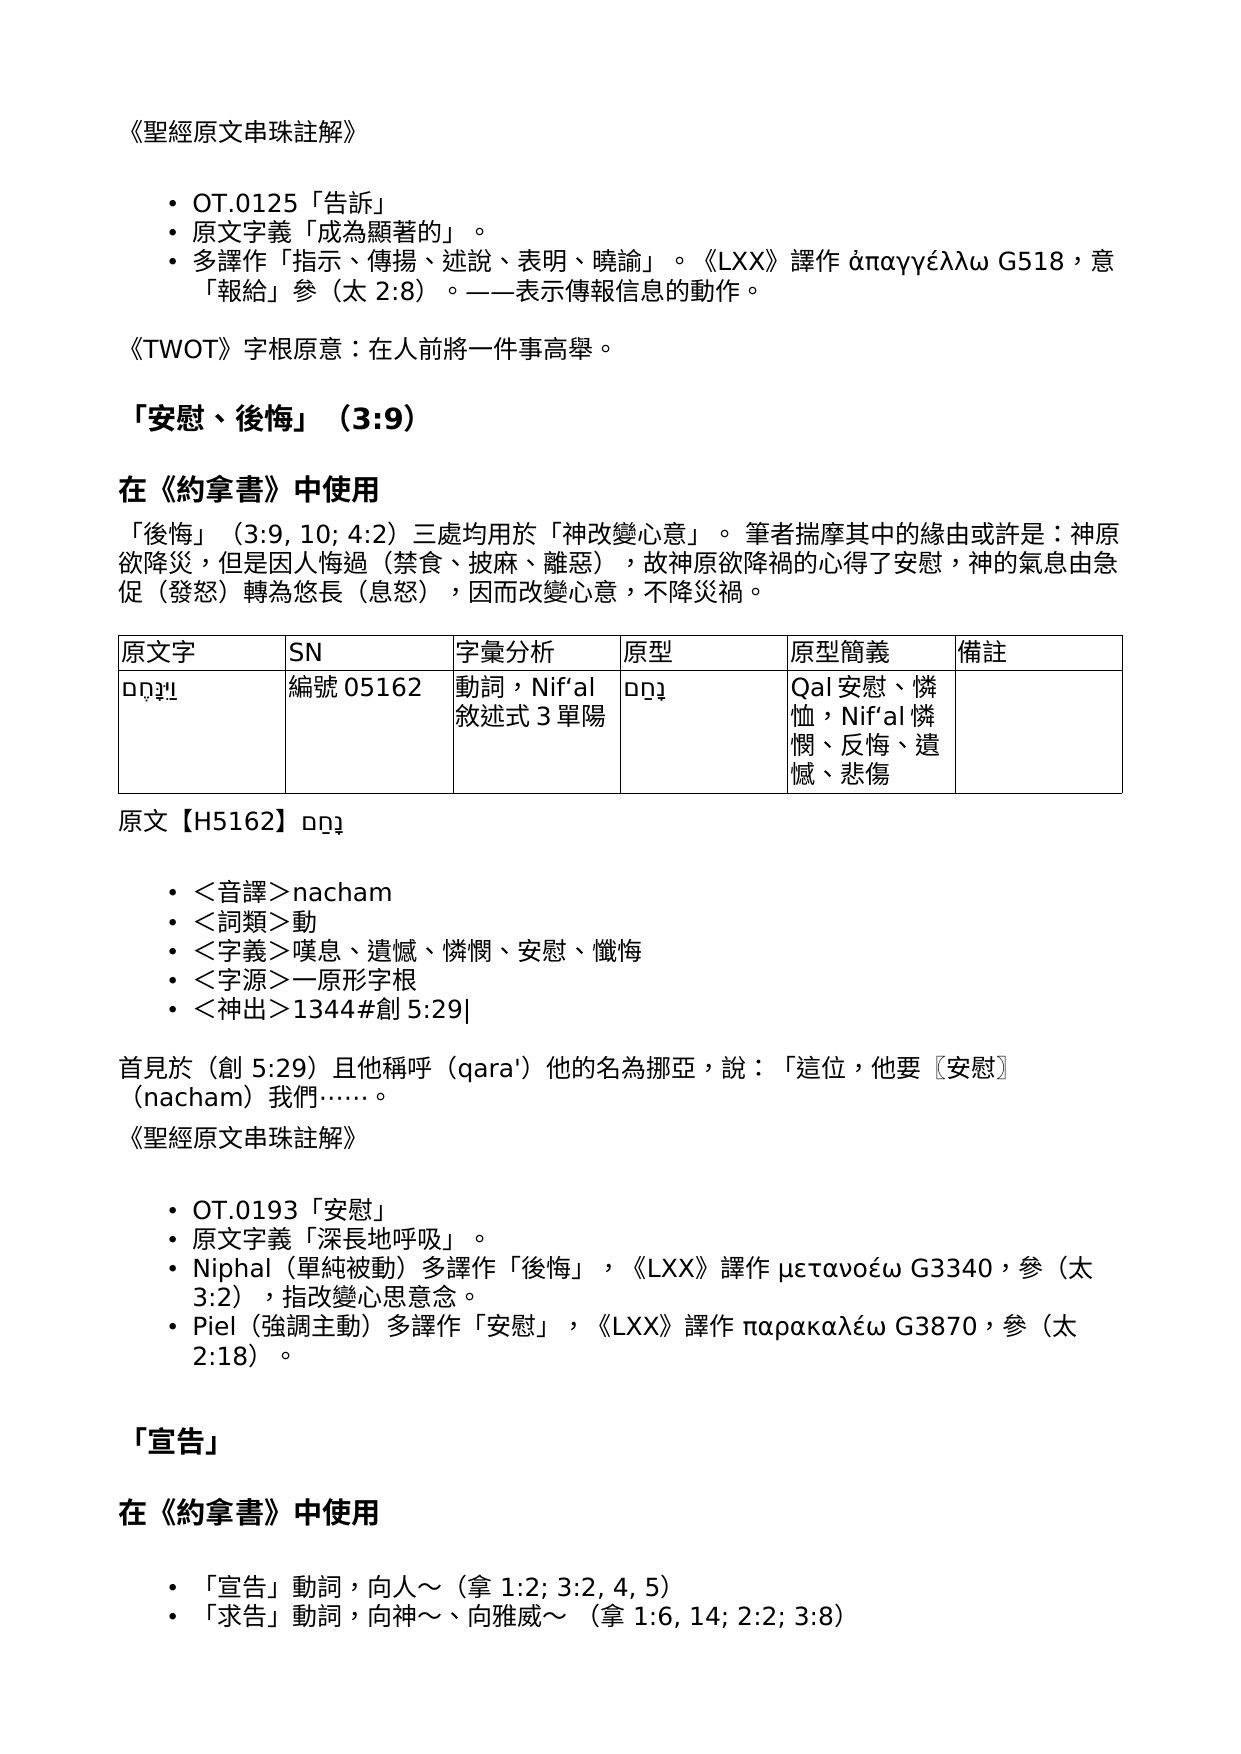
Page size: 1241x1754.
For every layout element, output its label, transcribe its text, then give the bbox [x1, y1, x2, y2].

table_header SN [286, 636, 453, 670]
subtitle 「宣告」 [118, 1425, 1122, 1459]
list ＜詞類＞動 [177, 908, 1122, 937]
list ＜音譯＞nacham [177, 878, 1122, 908]
list 「求告」動詞，向神～、向雅威～ （拿 1:6, 14; 2:2; 3:8） [177, 1602, 1122, 1631]
list OT.0125「告訴」 [177, 189, 1122, 218]
subtitle 在《約拿書》中使用 [118, 473, 1122, 507]
table_header 備註 [956, 636, 1122, 670]
text 《聖經原文串珠註解》 [118, 118, 1122, 147]
table_header 原型簡義 [788, 636, 955, 670]
table_cell 編號05162 [286, 671, 453, 792]
list ＜神出＞1344#創5:29| [177, 995, 1122, 1024]
list ＜字義＞嘆息、遺憾、憐憫、安慰、懺悔 [177, 937, 1122, 966]
list 多譯作「指示、傳揚、述說、表明、曉諭」。《LXX》譯作 ἀπαγγέλλω G518，意「報給」參（太 2:8）。——表示傳報信息的動作。 [177, 248, 1122, 306]
table_cell Qal安慰、憐恤，Nif‘al憐憫、反悔、遺憾、悲傷 [788, 671, 955, 792]
table_cell 動詞，Nif‘al敘述式3單陽 [454, 671, 620, 792]
table_header 原文字 [119, 636, 285, 670]
text 原文【H5162】נָחַם [118, 807, 1122, 837]
list Niphal（單純被動）多譯作「後悔」，《LXX》譯作 μετανοέω G3340，參（太 3:2），指改變心思意念。 [177, 1254, 1122, 1312]
text 「後悔」（3:9, 10; 4:2）三處均用於「神改變心意」。 筆者揣摩其中的緣由或許是：神原欲降災，但是因人悔過（禁食、披麻、離惡），故神原欲降禍的心得了安慰，神的氣息由急促（發怒）轉為悠長（息怒），因而改變心意，不降災禍。 [118, 520, 1122, 607]
list 原文字義「成為顯著的」。 [177, 218, 1122, 248]
list ＜字源＞一原形字根 [177, 966, 1122, 995]
text 《聖經原文串珠註解》 [118, 1125, 1122, 1154]
table_header 字彙分析 [454, 636, 620, 670]
table_cell נָחַם [621, 671, 787, 792]
text 《TWOT》字根原意：在人前將一件事高舉。 [118, 335, 1122, 364]
table_cell [956, 671, 1122, 792]
list Piel（強調主動）多譯作「安慰」，《LXX》譯作 παρακαλέω G3870，參（太 2:18）。 [177, 1312, 1122, 1371]
subtitle 「安慰、後悔」（3:9） [118, 402, 1122, 436]
table_header 原型 [621, 636, 787, 670]
table_cell וַיִּנָּחֶם [119, 671, 285, 792]
list OT.0193「安慰」 [177, 1196, 1122, 1225]
text 首見於（創 5:29）且他稱呼（qara'）他的名為挪亞，說：「這位，他要〖安慰〗（nacham）我們⋯⋯。 [118, 1054, 1122, 1112]
subtitle 在《約拿書》中使用 [118, 1497, 1122, 1531]
list 原文字義「深長地呼吸」。 [177, 1225, 1122, 1254]
list 「宣告」動詞，向人～（拿 1:2; 3:2, 4, 5） [177, 1573, 1122, 1602]
